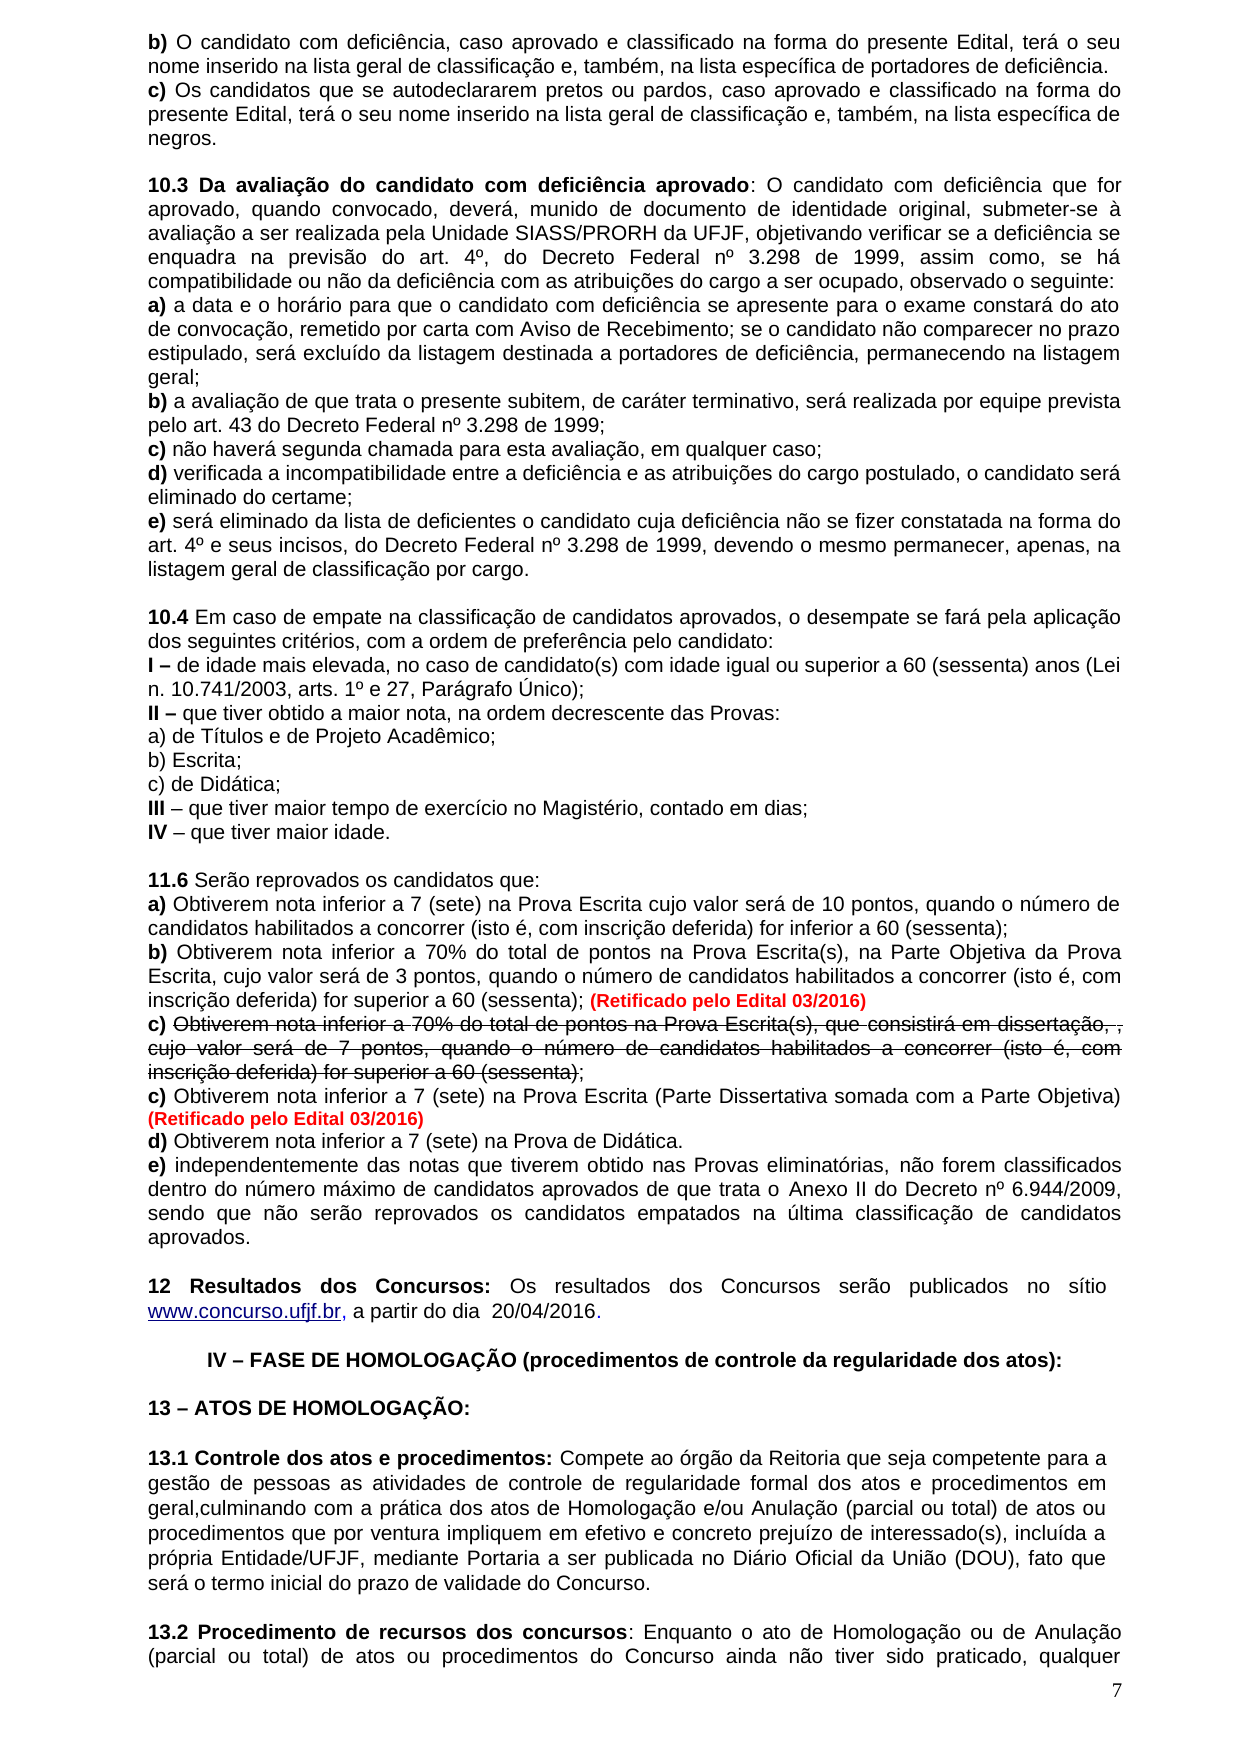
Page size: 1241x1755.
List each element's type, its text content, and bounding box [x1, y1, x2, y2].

text IV – que tiver maior idade. [148, 820, 1122, 844]
text 13.2 Procedimento de recursos dos concursos: Enquanto o ato de Homologação ou de Anulação (parcial ou total) de atos ou procedimentos do Concurso ainda não tiver sido praticado, qualquer [148, 1620, 1122, 1668]
text a) a data e o horário para que o candidato com deficiência se apresente para o exame constará do ato de convocação, remetido por carta com Aviso de Recebimento; se o candidato não comparecer no prazo estipulado, será excluído da listagem destinada a portadores de deficiência, permanecendo na listagem geral; [148, 293, 1122, 389]
text c) Obtiverem nota inferior a 70% do total de pontos na Prova Escrita(s), que consistirá em dissertação, , cujo valor será de 7 pontos, quando o número de candidatos habilitados a concorrer (isto é, com inscrição deferida) for superior a 60 (sessenta); [148, 1012, 1122, 1049]
text a) de Títulos e de Projeto Acadêmico; [148, 724, 1107, 748]
text IV – FASE DE HOMOLOGAÇÃO (procedimentos de controle da regularidade dos atos): [148, 1348, 1122, 1372]
text 11.6 Serão reprovados os candidatos que: [148, 868, 1122, 892]
text 12 Resultados dos Concursos: Os resultados dos Concursos serão publicados no sítio www.concurso.ufjf.br, a partir do dia 20/04/2016. [148, 1273, 1107, 1323]
text III – que tiver maior tempo de exercício no Magistério, contado em dias; [148, 796, 1122, 820]
text c) Obtiverem nota inferior a 7 (sete) na Prova Escrita (Parte Dissertativa somada com a Parte Objetiva) (Retificado pelo Edital 03/2016) [148, 1084, 1122, 1129]
text 13.1 Controle dos atos e procedimentos: Compete ao órgão da Reitoria que seja competente para a gestão de pessoas as atividades de controle de regularidade formal dos atos e procedimentos em geral,culminando com a prática dos atos de Homologação e/ou Anulação (parcial ou total) de atos ou procedimentos que por ventura impliquem em efetivo e concreto prejuízo de interessado(s), incluída a própria Entidade/UFJF, mediante Portaria a ser publicada no Diário Oficial da União (DOU), fato que será o termo inicial do prazo de validade do Concurso. [148, 1445, 1107, 1595]
text II – que tiver obtido a maior nota, na ordem decrescente das Provas: [148, 700, 1107, 724]
text b) Obtiverem nota inferior a 70% do total de pontos na Prova Escrita(s), na Parte Objetiva da Prova Escrita, cujo valor será de 3 pontos, quando o número de candidatos habilitados a concorrer (isto é, com inscrição deferida) for superior a 60 (sessenta); (Retificado pelo Edital 03/2016) [148, 940, 1122, 1012]
text b) Escrita; [148, 748, 1107, 772]
text d) verificada a incompatibilidade entre a deficiência e as atribuições do cargo postulado, o candidato será eliminado do certame; [148, 461, 1122, 509]
text e) independentemente das notas que tiverem obtido nas Provas eliminatórias, não forem classificados dentro do número máximo de candidatos aprovados de que trata o Anexo II do Decreto nº 6.944/2009, sendo que não serão reprovados os candidatos empatados na última classificação de candidatos aprovados. [148, 1153, 1122, 1249]
text a) Obtiverem nota inferior a 7 (sete) na Prova Escrita cujo valor será de 10 pontos, quando o número de candidatos habilitados a concorrer (isto é, com inscrição deferida) for inferior a 60 (sessenta); [148, 892, 1122, 940]
text b) a avaliação de que trata o presente subitem, de caráter terminativo, será realizada por equipe prevista pelo art. 43 do Decreto Federal nº 3.298 de 1999; [148, 389, 1122, 437]
text d) Obtiverem nota inferior a 7 (sete) na Prova de Didática. [148, 1129, 1122, 1153]
text 10.4 Em caso de empate na classificação de candidatos aprovados, o desempate se fará pela aplicação dos seguintes critérios, com a ordem de preferência pelo candidato: [148, 604, 1122, 652]
text c) Obtiverem nota inferior a 70% do total de pontos na Prova Escrita(s), que consistirá em dissertação, , cujo valor será de 7 pontos, quando o número de candidatos habilitados a concorrer (isto é, com inscrição deferida) for superior a 60 (sessenta); [148, 1050, 1122, 1084]
text c) não haverá segunda chamada para esta avaliação, em qualquer caso; [148, 437, 1122, 461]
text 10.3 Da avaliação do candidato com deficiência aprovado: O candidato com deficiência que for aprovado, quando convocado, deverá, munido de documento de identidade original, submeter-se à avaliação a ser realizada pela Unidade SIASS/PRORH da UFJF, objetivando verificar se a deficiência se enquadra na previsão do art. 4º, do Decreto Federal nº 3.298 de 1999, assim como, se há compatibilidade ou não da deficiência com as atribuições do cargo a ser ocupado, observado o seguinte: [148, 173, 1122, 293]
text c) de Didática; [148, 772, 1107, 796]
text c) Os candidatos que se autodeclararem pretos ou pardos, caso aprovado e classificado na forma do presente Edital, terá o seu nome inserido na lista geral de classificação e, também, na lista específica de negros. [148, 77, 1122, 149]
text 13 – ATOS DE HOMOLOGAÇÃO: [148, 1396, 1122, 1420]
text b) O candidato com deficiência, caso aprovado e classificado na forma do presente Edital, terá o seu nome inserido na lista geral de classificação e, também, na lista específica de portadores de deficiência. [148, 29, 1122, 77]
text I – de idade mais elevada, no caso de candidato(s) com idade igual ou superior a 60 (sessenta) anos (Lei n. 10.741/2003, arts. 1º e 27, Parágrafo Único); [148, 652, 1122, 700]
text e) será eliminado da lista de deficientes o candidato cuja deficiência não se fizer constatada na forma do art. 4º e seus incisos, do Decreto Federal nº 3.298 de 1999, devendo o mesmo permanecer, apenas, na listagem geral de classificação por cargo. [148, 509, 1122, 581]
